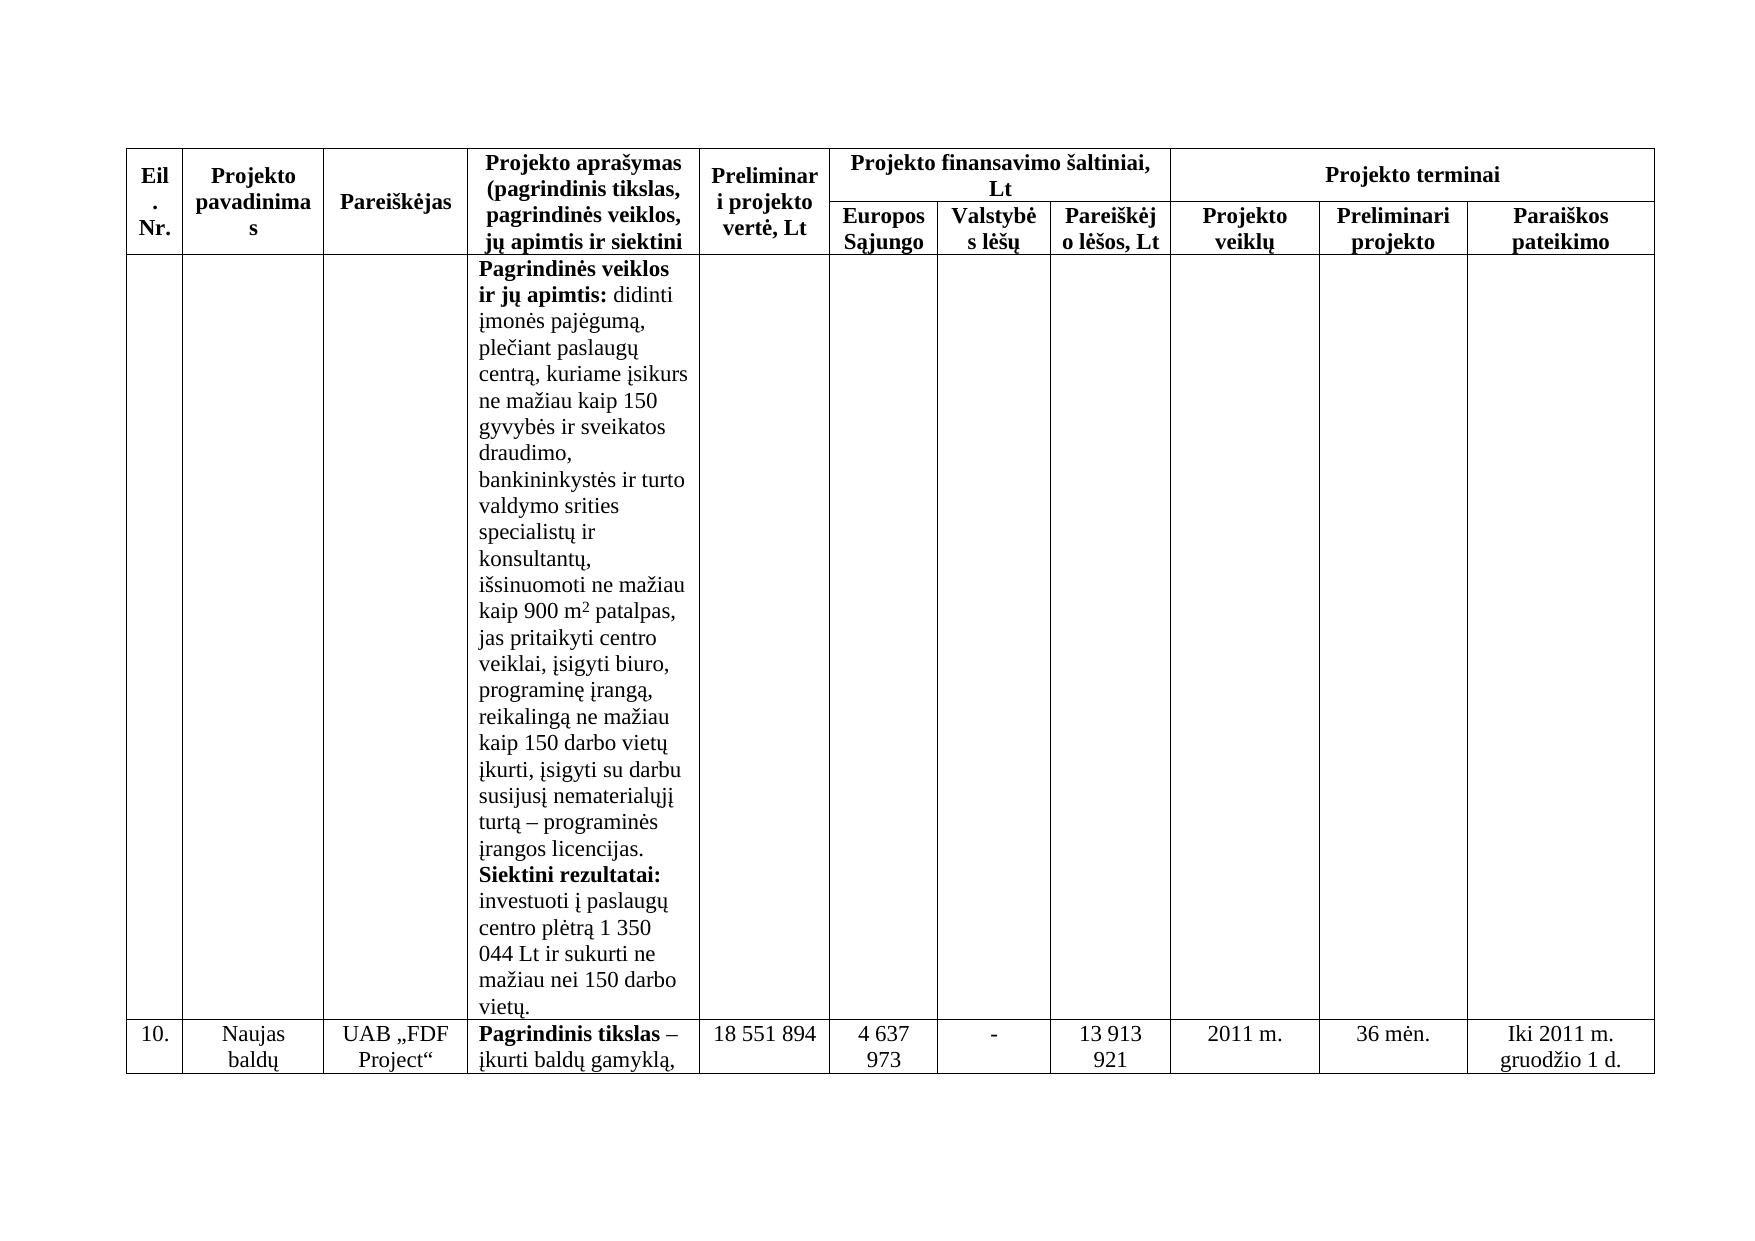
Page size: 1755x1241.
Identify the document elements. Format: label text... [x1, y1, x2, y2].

table_cell [700, 255, 829, 1019]
table_cell [830, 255, 937, 1019]
table_cell Valstybės lėšų suma iki, Lt [938, 202, 1050, 254]
table_cell Pareiškėjo lėšos, Lt [1051, 202, 1170, 254]
table_cell 10. [127, 1020, 182, 1073]
table_cell Naujas baldų [183, 1020, 323, 1073]
table_header Eil. Nr. [127, 149, 182, 254]
table_cell [1171, 255, 1319, 1019]
table_cell [1320, 255, 1467, 1019]
table_cell 13 913 921 [1051, 1020, 1170, 1073]
table_header Projekto pavadinimas [183, 149, 323, 254]
table_header Projekto finansavimo šaltiniai, Lt [830, 149, 1170, 201]
table_cell - [938, 255, 1050, 1019]
table_header Pareiškėjas [324, 149, 467, 254]
table_header Projekto aprašymas (pagrindinis tikslas, pagrindinės veiklos, jų apimtis ir siektini rezultatai) [468, 149, 699, 254]
table_cell 18 551 894 [700, 1020, 829, 1073]
table_cell - [938, 1020, 1050, 1073]
table_cell UAB „FDF Project“ [324, 1020, 467, 1073]
table_header Projekto terminai [1171, 149, 1654, 201]
table_cell [1051, 255, 1170, 1019]
table_cell [324, 255, 467, 1019]
table_cell Iki 2011 m. gruodžio 1 d. [1468, 1020, 1654, 1073]
table_cell Pagrindinės veiklos ir jų apimtis: didinti įmonės pajėgumą, plečiant paslaugų centrą, kuriame įsikurs ne mažiau kaip 150 gyvybės ir sveikatos draudimo, bankininkystės ir turto valdymo srities specialistų ir konsultantų, išsinuomoti ne mažiau kaip 900 m2 patalpas, jas pritaikyti centro veiklai, įsigyti biuro, programinę įrangą, reikalingą ne mažiau kaip 150 darbo vietų įkurti, įsigyti su darbu susijusį nematerialųjį turtą – programinės įrangos licencijas. Siektini rezultatai: investuoti į paslaugų centro plėtrą 1 350 044 Lt ir sukurti ne mažiau nei 150 darbo vietų. [468, 255, 699, 1019]
table_cell Pagrindinis tikslas – įkurti baldų gamyklą, [468, 1020, 699, 1073]
table_cell Paraiškos pateikimo įgyvendinančiajai institucijai terminas [1468, 202, 1654, 254]
table_cell [183, 255, 323, 1019]
table_cell 2011 m. [1171, 1020, 1319, 1073]
table_cell [1468, 255, 1654, 1019]
table_cell Preliminari projekto veiklų įgyvendinimo trukmė [1320, 202, 1467, 254]
table_cell [127, 255, 182, 1019]
table_cell 4 637 973 [830, 1020, 937, 1073]
table_header Preliminari projekto vertė, Lt [700, 149, 829, 254]
table_cell Europos Sąjungos fondų suma iki, Lt [830, 202, 937, 254]
table_cell Projekto veiklų įgyvendinimo pradžia [1171, 202, 1319, 254]
table_cell 36 mėn. [1320, 1020, 1467, 1073]
